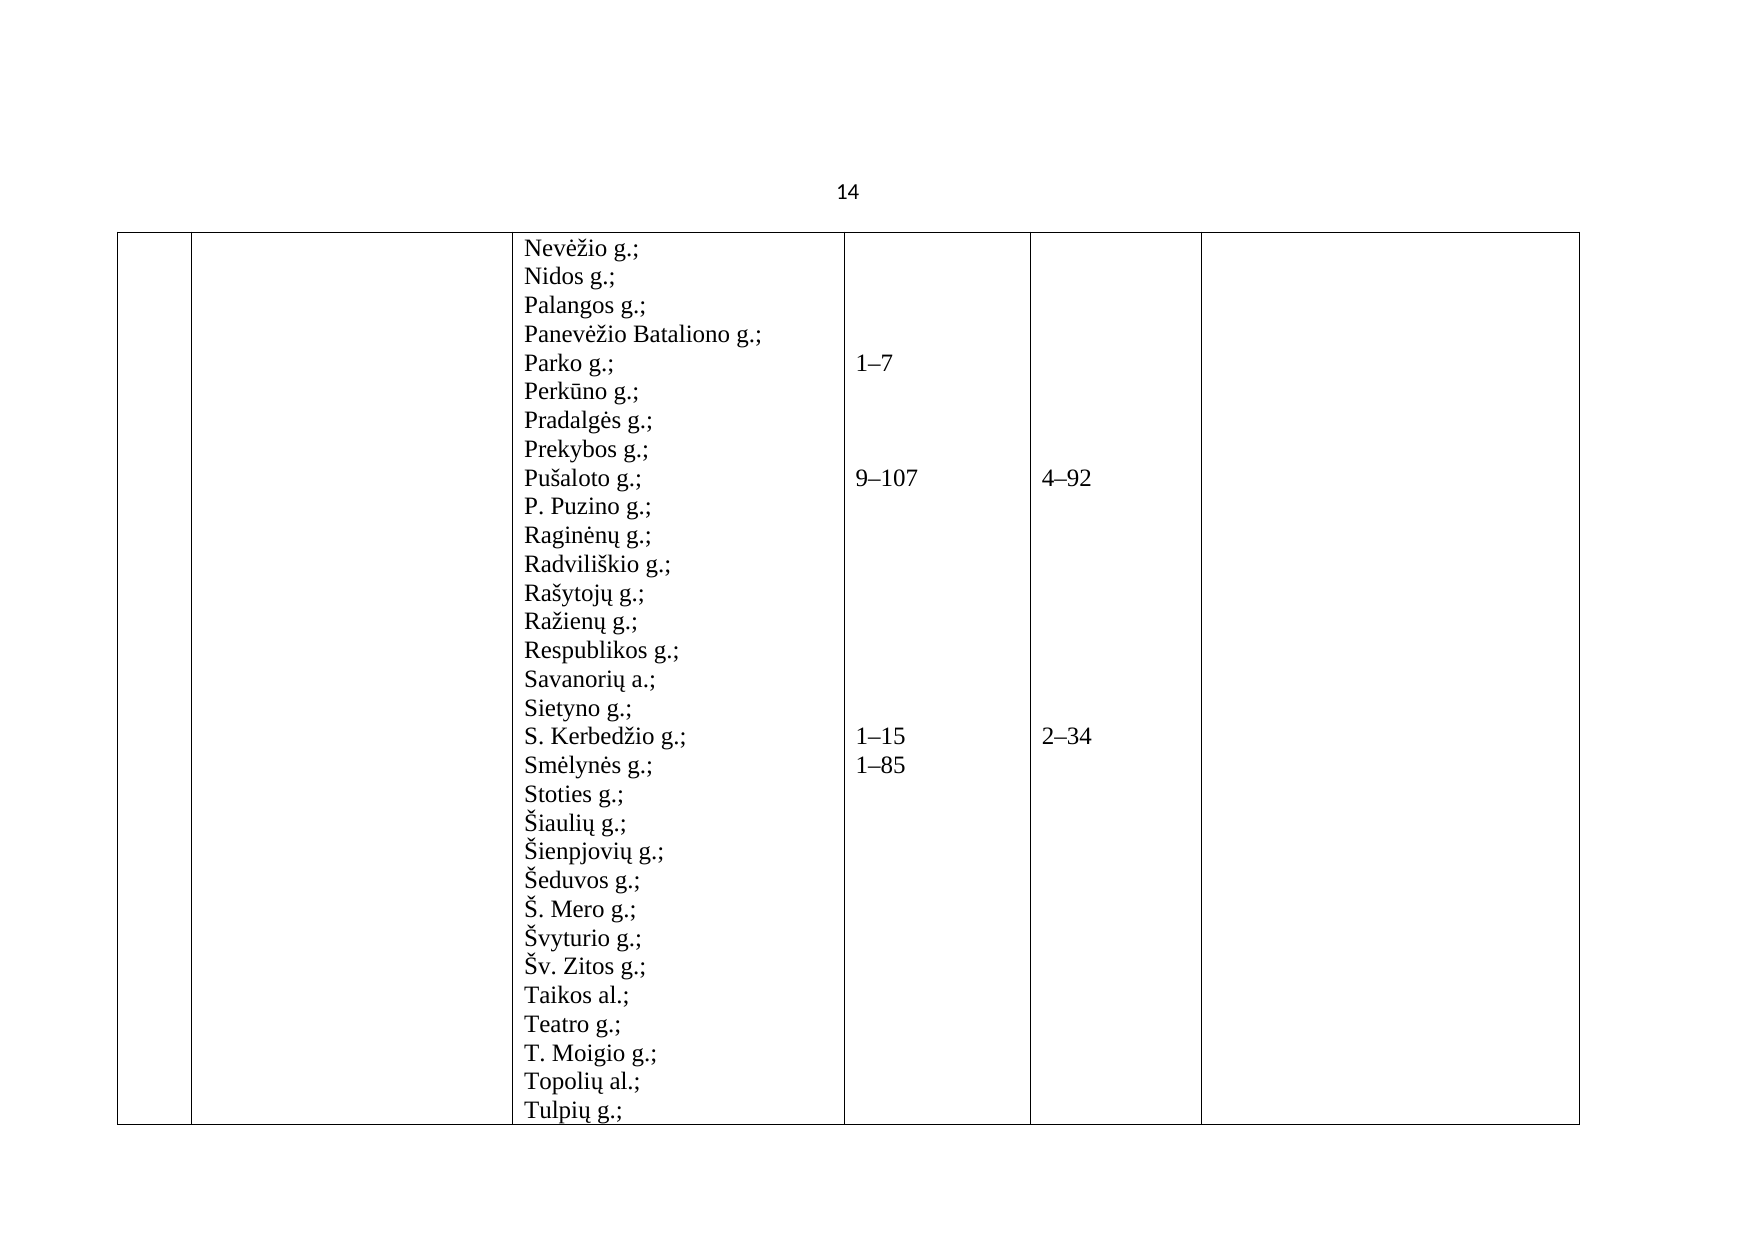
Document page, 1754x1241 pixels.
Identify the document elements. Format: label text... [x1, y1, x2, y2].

table_cell Nevėžio g.; Nidos g.; Palangos g.; Panevėžio Bataliono g.; Parko g.; Perkūno g.; Pradalgės g.; Prekybos g.; Pušaloto g.; P. Puzino g.; Raginėnų g.; Radviliškio g.; Rašytojų g.; Ražienų g.; Respublikos g.; Savanorių a.; Sietyno g.; S. Kerbedžio g.; Smėlynės g.; Stoties g.; Šiaulių g.; Šienpjovių g.; Šeduvos g.; Š. Mero g.; Švyturio g.; Šv. Zitos g.; Taikos al.; Teatro g.; T. Moigio g.; Topolių al.; Tulpių g.; [513, 233, 844, 1124]
table_cell [1202, 233, 1579, 1124]
table_cell [192, 233, 512, 1124]
table_cell [118, 233, 191, 1124]
table_cell 4–92 2–34 [1031, 233, 1201, 1124]
table_cell 1–7 9–107 1–15 1–85 [845, 233, 1030, 1124]
